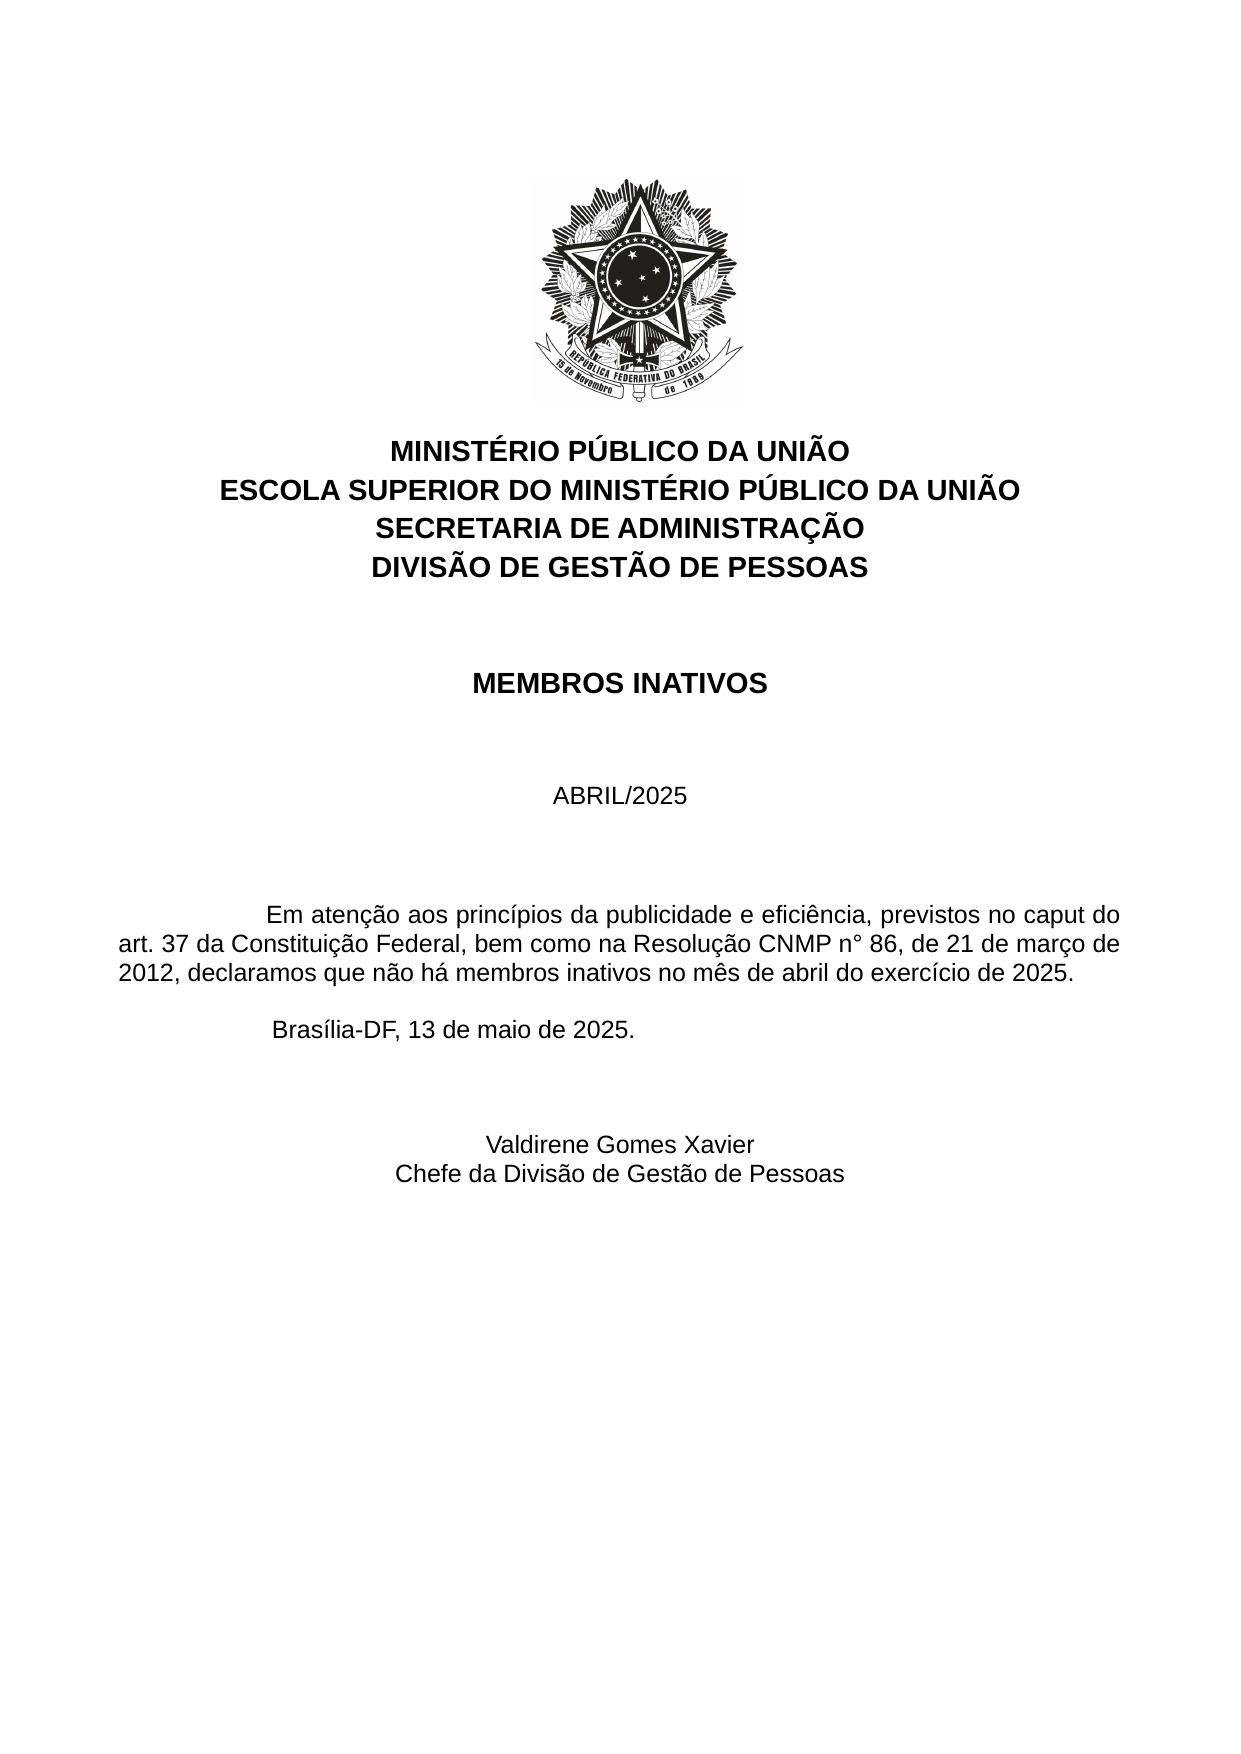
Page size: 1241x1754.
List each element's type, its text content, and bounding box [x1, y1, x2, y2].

text Brasília-DF, 13 de maio de 2025. [118, 1016, 1122, 1044]
text Em atenção aos princípios da publicidade e eficiência, previstos no caput do art. 37 da Constituição Federal, bem como na Resolução CNMP n° 86, de 21 de março de 2012, declaramos que não há membros inativos no mês de abril do exercício de 2025. [118, 901, 1122, 987]
text SECRETARIA DE ADMINISTRAÇÃO [118, 511, 1122, 545]
text DIVISÃO DE GESTÃO DE PESSOAS [118, 550, 1122, 583]
text Valdirene Gomes Xavier [118, 1131, 1122, 1159]
text ESCOLA SUPERIOR DO MINISTÉRIO PÚBLICO DA UNIÃO [118, 473, 1122, 506]
text MINISTÉRIO PÚBLICO DA UNIÃO [118, 434, 1122, 468]
text Chefe da Divisão de Gestão de Pessoas [118, 1159, 1122, 1188]
picture [530, 177, 746, 404]
text ABRIL/2025 [118, 781, 1122, 810]
text MEMBROS INATIVOS [118, 666, 1122, 699]
